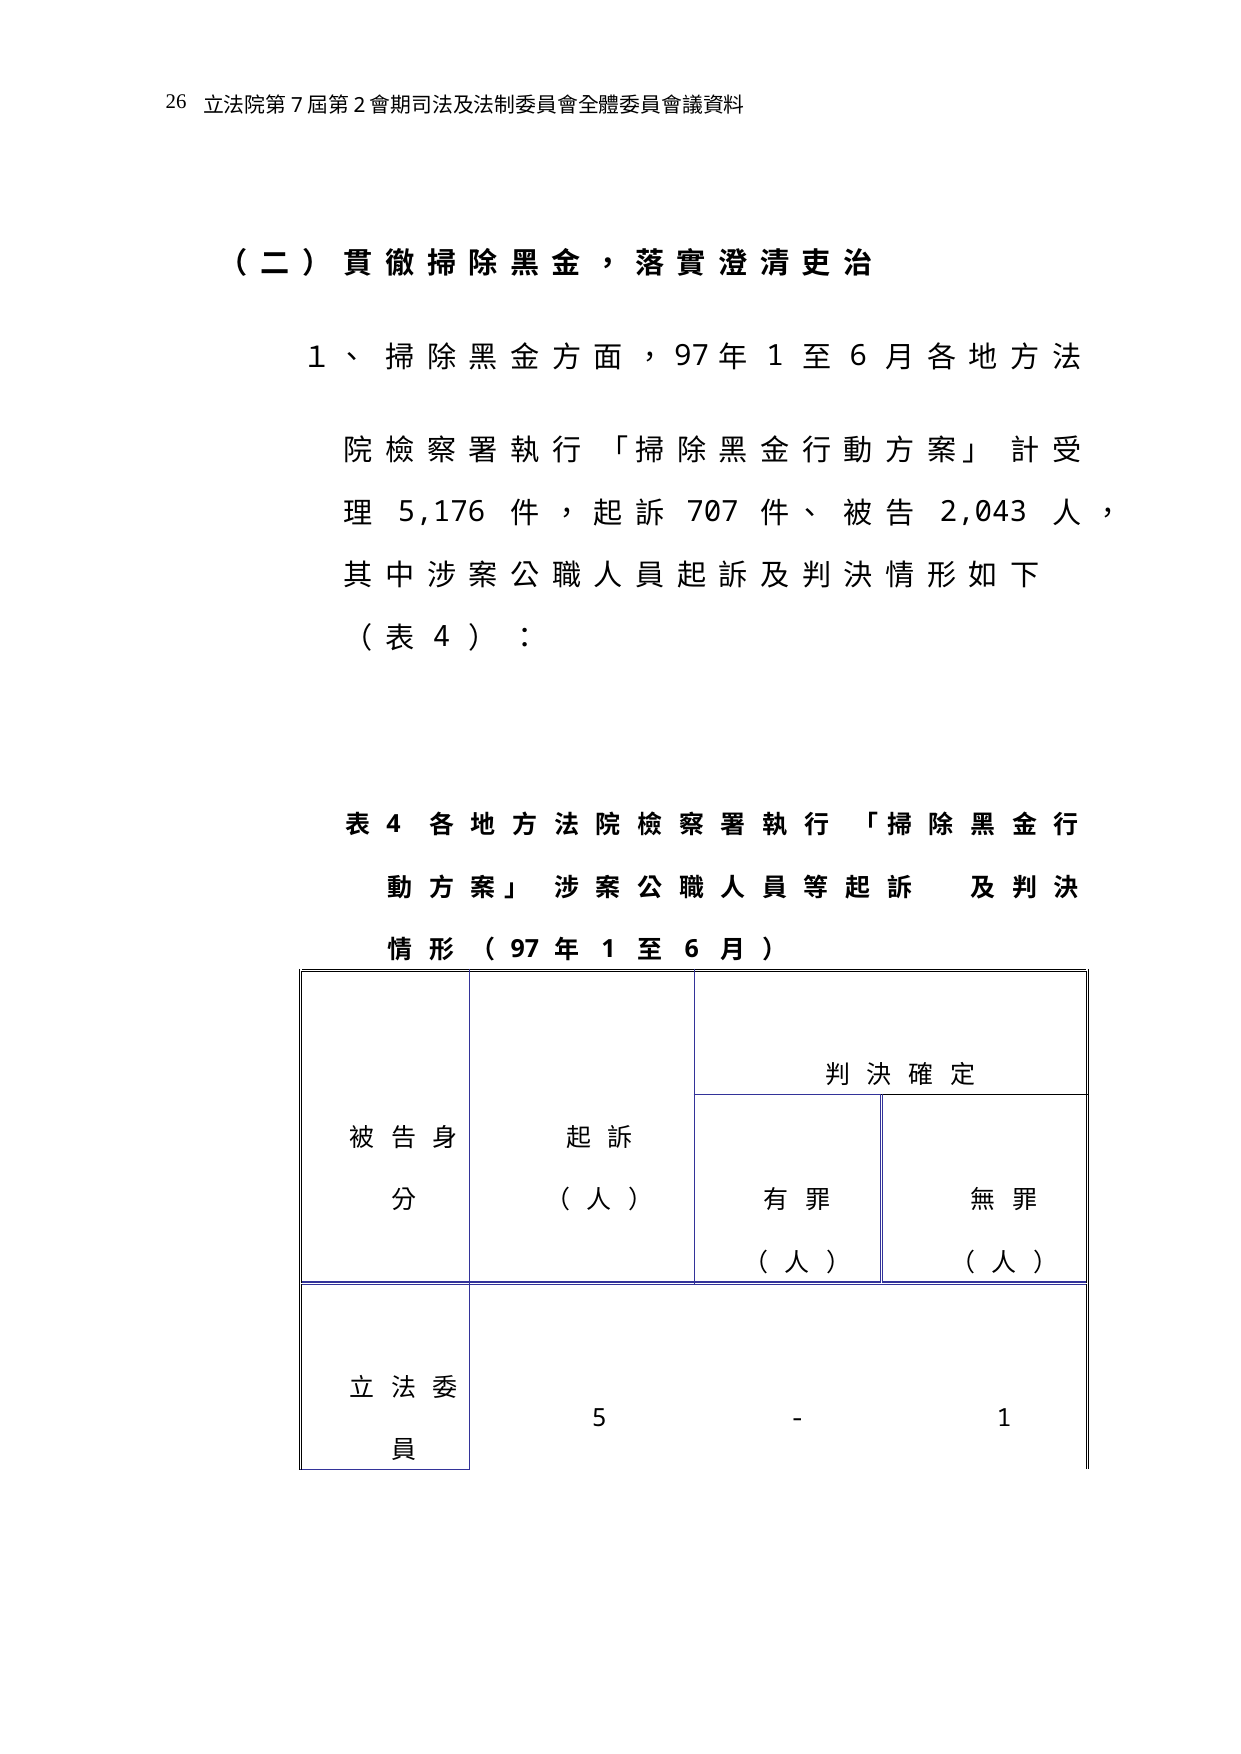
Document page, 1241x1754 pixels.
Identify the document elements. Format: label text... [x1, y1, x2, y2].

table_cell 起訴（人） [470, 972, 694, 1281]
table_cell 無罪（人） [883, 1095, 1086, 1281]
table_cell 被告身分 [302, 972, 469, 1281]
text （二）貫徹掃除黑金，落實澄清吏治 [171, 219, 1087, 281]
table_cell 有罪（人） [695, 1095, 880, 1281]
table_cell 立法委員 [302, 1285, 469, 1469]
table_cell 5 [470, 1285, 694, 1469]
text １、掃除黑金方面，97年1至6月各地方法院檢察署執行「掃除黑金行動方案」計受理5,176件，起訴707件、被告2,043人，其中涉案公職人員起訴及判決情形如下（表4）： [258, 281, 1087, 656]
table_cell 1 [882, 1285, 1086, 1469]
table_cell - [694, 1285, 882, 1469]
table_cell 判決確定 [695, 972, 1086, 1094]
table_header 表4 各地方法院檢察署執行「掃除黑金行動方案」涉案公職人員等起訴 及判決情形（97年1至6月） [302, 722, 1086, 969]
